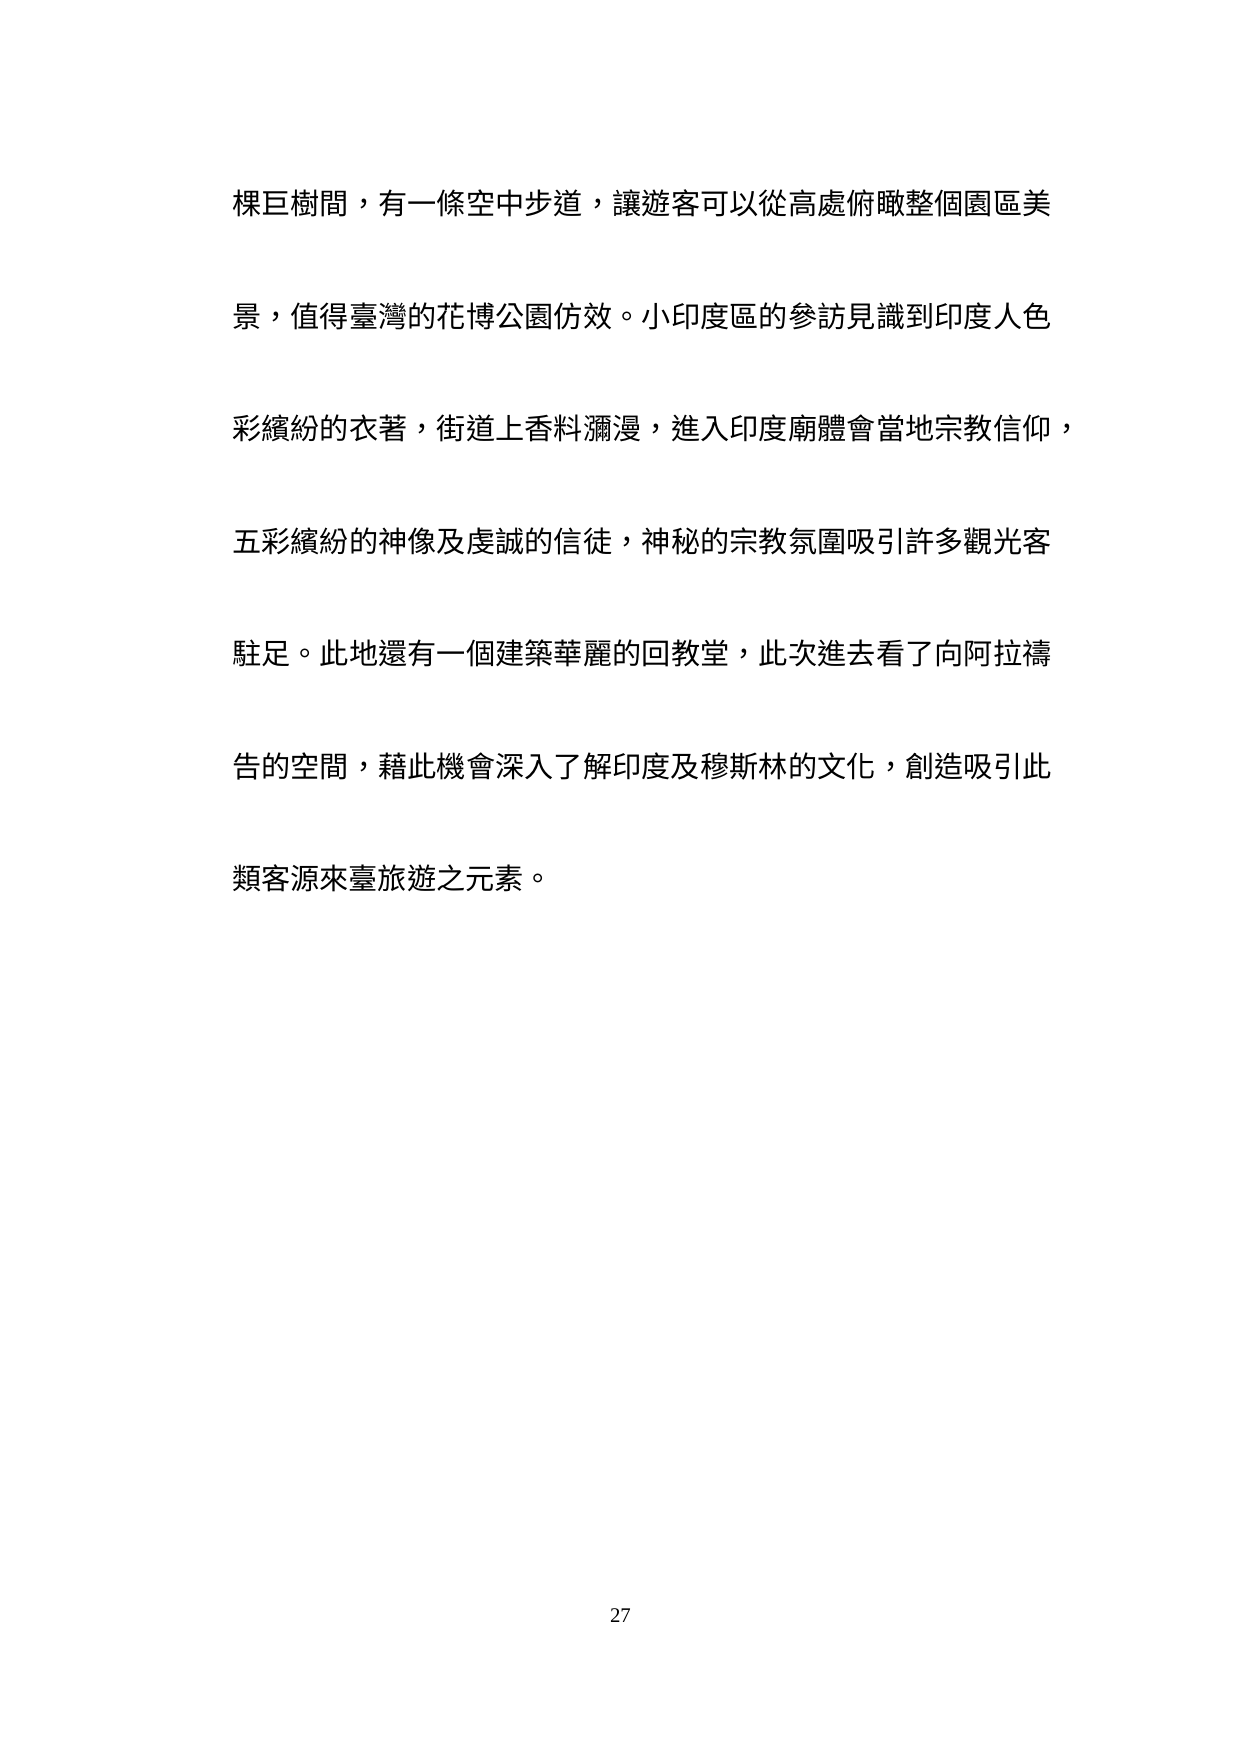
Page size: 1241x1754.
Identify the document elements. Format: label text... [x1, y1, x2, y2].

text (四)新加坡植物園、小印度參訪：新加坡植物園，控制在攝氏23-25度之間的環境，種植各類型的植物，宜人的氣溫吸引新加坡當地人和國際旅客來訪。園區內有高約50公尺的「擎天樹」(Supertree)，樹幹種滿攀緣植物及蕨類植物，在擎天樹叢的幾棵巨樹間，有一條空中步道，讓遊客可以從高處俯瞰整個園區美景，值得臺灣的花博公園仿效。小印度區的參訪見識到印度人色彩繽紛的衣著，街道上香料瀰漫，進入印度廟體會當地宗教信仰，五彩繽紛的神像及虔誠的信徒，神秘的宗教氛圍吸引許多觀光客駐足。此地還有一個建築華麗的回教堂，此次進去看了向阿拉禱告的空間，藉此機會深入了解印度及穆斯林的文化，創造吸引此類客源來臺旅遊之元素。 [187, 164, 1053, 914]
